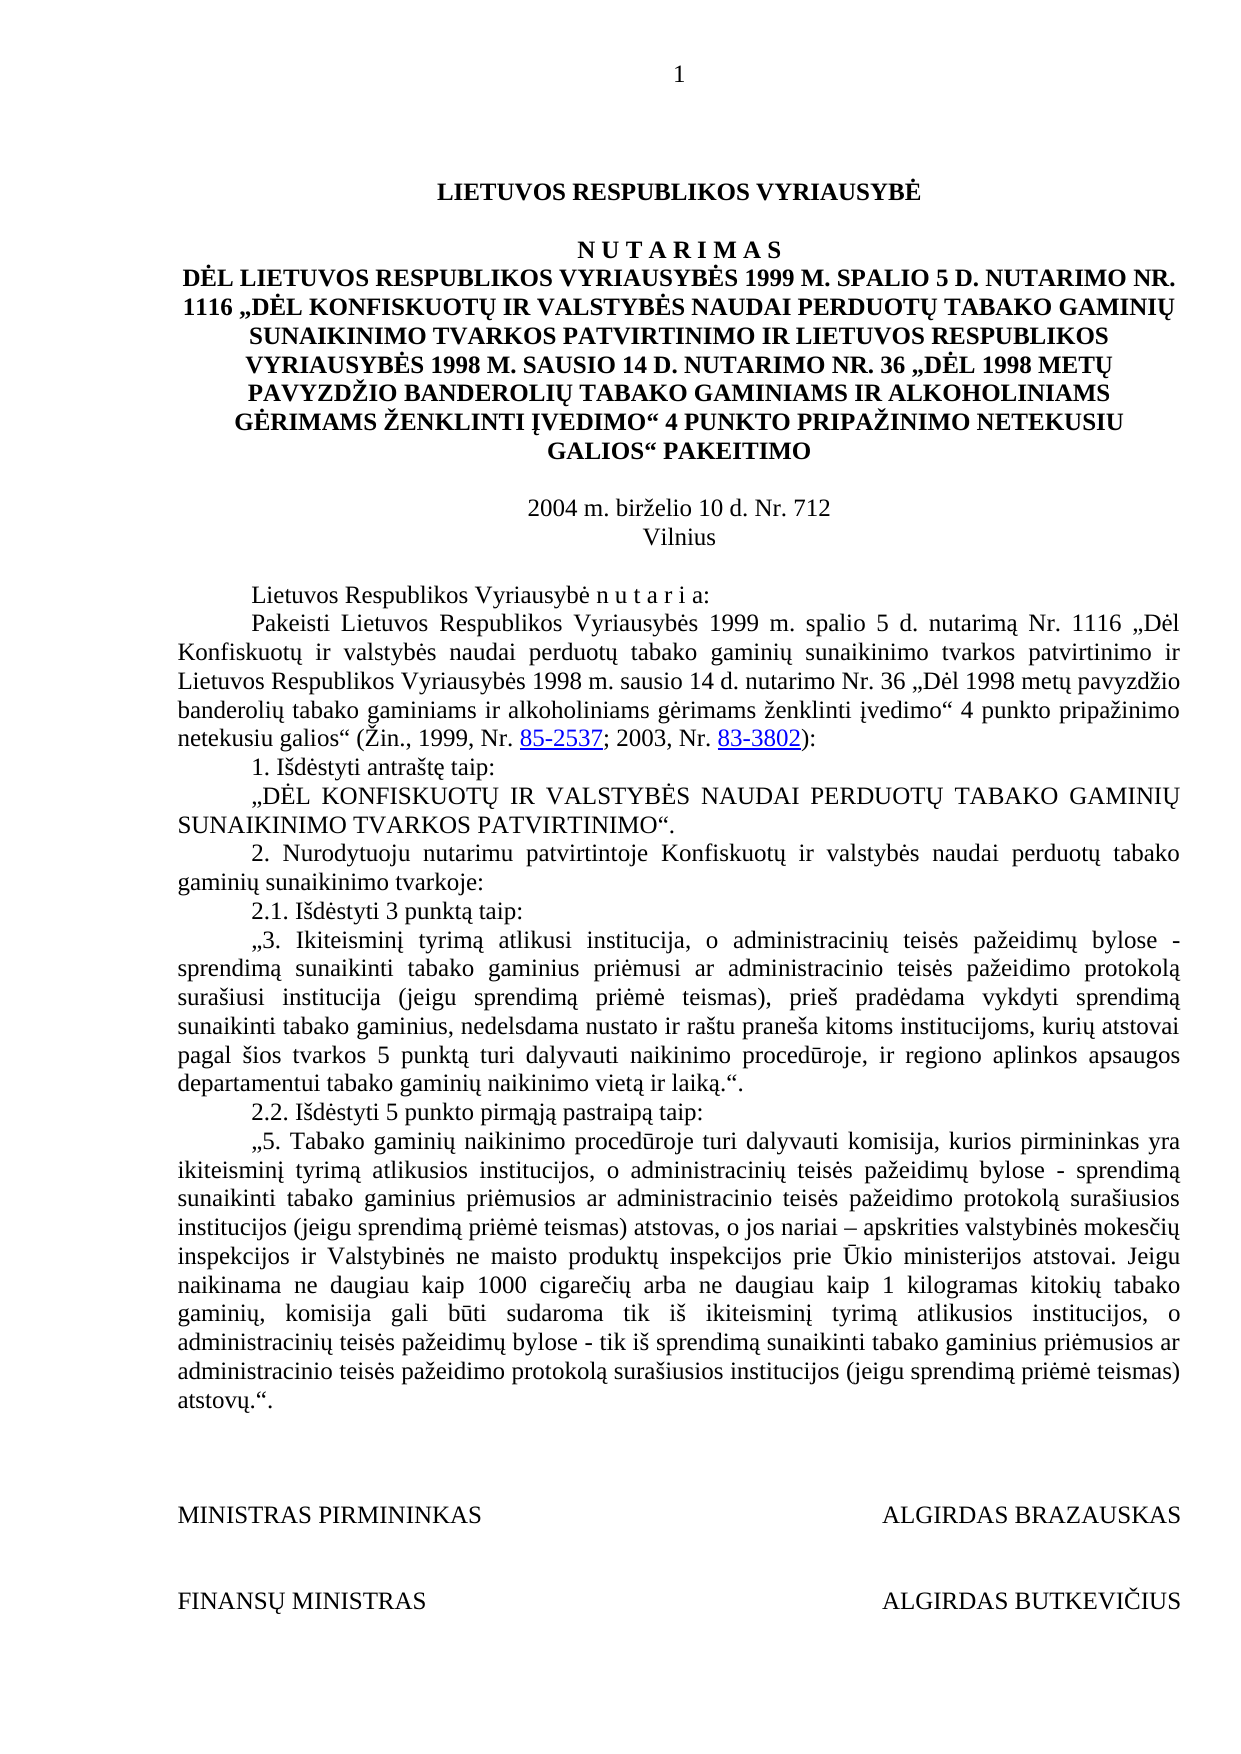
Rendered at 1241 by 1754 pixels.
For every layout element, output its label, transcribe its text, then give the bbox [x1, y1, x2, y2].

text FINANSŲ MINISTRAS ALGIRDAS BUTKEVIČIUS [177, 1586, 1181, 1615]
text 2.2. Išdėstyti 5 punkto pirmąją pastraipą taip: [177, 1097, 1181, 1126]
text LIETUVOS RESPUBLIKOS VYRIAUSYBĖ [177, 177, 1181, 206]
text DĖL LIETUVOS RESPUBLIKOS VYRIAUSYBĖS 1999 M. SPALIO 5 D. NUTARIMO NR. 1116 „DĖL KONFISKUOTŲ IR VALSTYBĖS NAUDAI PERDUOTŲ TABAKO GAMINIŲ SUNAIKINIMO TVARKOS PATVIRTINIMO IR LIETUVOS RESPUBLIKOS VYRIAUSYBĖS 1998 M. SAUSIO 14 D. NUTARIMO NR. 36 „DĖL 1998 METŲ PAVYZDŽIO BANDEROLIŲ TABAKO GAMINIAMS IR ALKOHOLINIAMS GĖRIMAMS ŽENKLINTI ĮVEDIMO“ 4 PUNKTO PRIPAŽINIMO NETEKUSIU GALIOS“ PAKEITIMO [177, 263, 1181, 465]
text N U T A R I M A S [177, 235, 1181, 263]
text 1. Išdėstyti antraštę taip: [177, 752, 1181, 781]
text „3. Ikiteisminį tyrimą atlikusi institucija, o administracinių teisės pažeidimų bylose - sprendimą sunaikinti tabako gaminius priėmusi ar administracinio teisės pažeidimo protokolą surašiusi institucija (jeigu sprendimą priėmė teismas), prieš pradėdama vykdyti sprendimą sunaikinti tabako gaminius, nedelsdama nustato ir raštu praneša kitoms institucijoms, kurių atstovai pagal šios tvarkos 5 punktą turi dalyvauti naikinimo procedūroje, ir regiono aplinkos apsaugos departamentui tabako gaminių naikinimo vietą ir laiką.“. [177, 925, 1181, 1097]
text MINISTRAS PIRMININKAS ALGIRDAS BRAZAUSKAS [177, 1500, 1181, 1528]
text Pakeisti Lietuvos Respublikos Vyriausybės 1999 m. spalio 5 d. nutarimą Nr. 1116 „Dėl Konfiskuotų ir valstybės naudai perduotų tabako gaminių sunaikinimo tvarkos patvirtinimo ir Lietuvos Respublikos Vyriausybės 1998 m. sausio 14 d. nutarimo Nr. 36 „Dėl 1998 metų pavyzdžio banderolių tabako gaminiams ir alkoholiniams gėrimams ženklinti įvedimo“ 4 punkto pripažinimo netekusiu galios“ (Žin., 1999, Nr. 85-2537; 2003, Nr. 83-3802): [177, 608, 1181, 752]
text 2004 m. birželio 10 d. Nr. 712 [177, 493, 1181, 522]
text Lietuvos Respublikos Vyriausybė nutaria: [177, 580, 1181, 608]
text 2. Nurodytuoju nutarimu patvirtintoje Konfiskuotų ir valstybės naudai perduotų tabako gaminių sunaikinimo tvarkoje: [177, 838, 1181, 896]
text Vilnius [177, 522, 1181, 551]
text „5. Tabako gaminių naikinimo procedūroje turi dalyvauti komisija, kurios pirmininkas yra ikiteisminį tyrimą atlikusios institucijos, o administracinių teisės pažeidimų bylose - sprendimą sunaikinti tabako gaminius priėmusios ar administracinio teisės pažeidimo protokolą surašiusios institucijos (jeigu sprendimą priėmė teismas) atstovas, o jos nariai – apskrities valstybinės mokesčių inspekcijos ir Valstybinės ne maisto produktų inspekcijos prie Ūkio ministerijos atstovai. Jeigu naikinama ne daugiau kaip 1000 cigarečių arba ne daugiau kaip 1 kilogramas kitokių tabako gaminių, komisija gali būti sudaroma tik iš ikiteisminį tyrimą atlikusios institucijos, o administracinių teisės pažeidimų bylose - tik iš sprendimą sunaikinti tabako gaminius priėmusios ar administracinio teisės pažeidimo protokolą surašiusios institucijos (jeigu sprendimą priėmė teismas) atstovų.“. [177, 1126, 1181, 1413]
text „DĖL KONFISKUOTŲ IR VALSTYBĖS NAUDAI PERDUOTŲ TABAKO GAMINIŲ SUNAIKINIMO TVARKOS PATVIRTINIMO“. [177, 781, 1181, 838]
text 2.1. Išdėstyti 3 punktą taip: [177, 896, 1181, 925]
